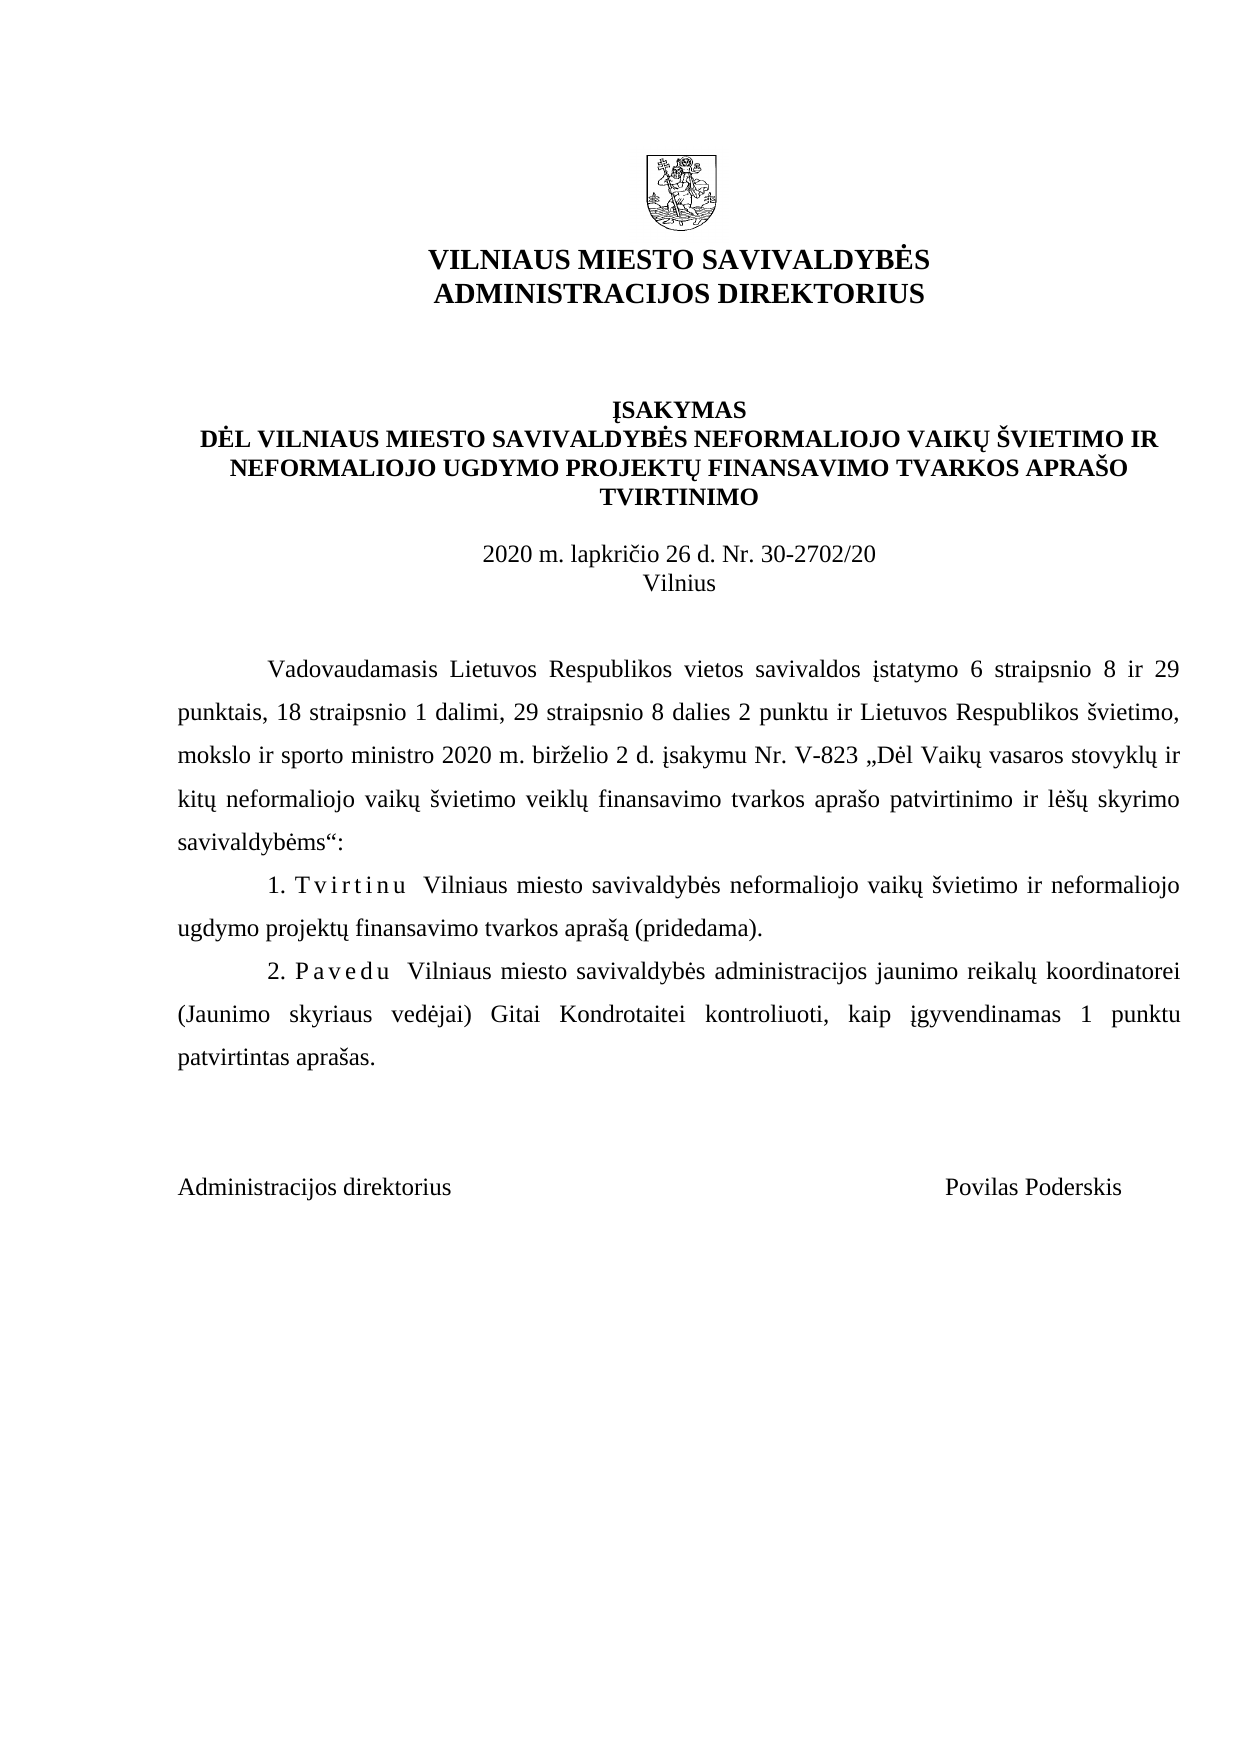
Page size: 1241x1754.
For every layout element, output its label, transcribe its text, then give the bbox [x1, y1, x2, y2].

text Administracijos direktorius Povilas Poderskis [177, 1172, 1181, 1201]
text Vadovaudamasis Lietuvos Respublikos vietos savivaldos įstatymo 6 straipsnio 8 ir 29 punktais, 18 straipsnio 1 dalimi, 29 straipsnio 8 dalies 2 punktu ir Lietuvos Respublikos švietimo, mokslo ir sporto ministro 2020 m. birželio 2 d. įsakymu Nr. V-823 „Dėl Vaikų vasaros stovyklų ir kitų neformaliojo vaikų švietimo veiklų finansavimo tvarkos aprašo patvirtinimo ir lėšų skyrimo savivaldybėms“: [177, 654, 1181, 856]
text ĮSAKYMAS [177, 396, 1181, 424]
text ADMINISTRACIJOS DIREKTORIUS [177, 276, 1181, 309]
text 1. Tvirtinu Vilniaus miesto savivaldybės neformaliojo vaikų švietimo ir neformaliojo ugdymo projektų finansavimo tvarkos aprašą (pridedama). [177, 870, 1181, 942]
text DĖL VILNIAUS MIESTO SAVIVALDYBĖS NEFORMALIOJO VAIKŲ ŠVIETIMO IR NEFORMALIOJO UGDYMO PROJEKTŲ FINANSAVIMO TVARKOS APRAŠO TVIRTINIMO [177, 424, 1181, 511]
text Vilnius [177, 568, 1181, 597]
text VILNIAUS MIESTO SAVIVALDYBĖS [177, 242, 1181, 276]
text 2. Pavedu Vilniaus miesto savivaldybės administracijos jaunimo reikalų koordinatorei (Jaunimo skyriaus vedėjai) Gitai Kondrotaitei kontroliuoti, kaip įgyvendinamas 1 punktu patvirtintas aprašas. [177, 956, 1181, 1071]
text 2020 m. lapkričio 26 d. Nr. 30-2702/20 [177, 539, 1181, 568]
